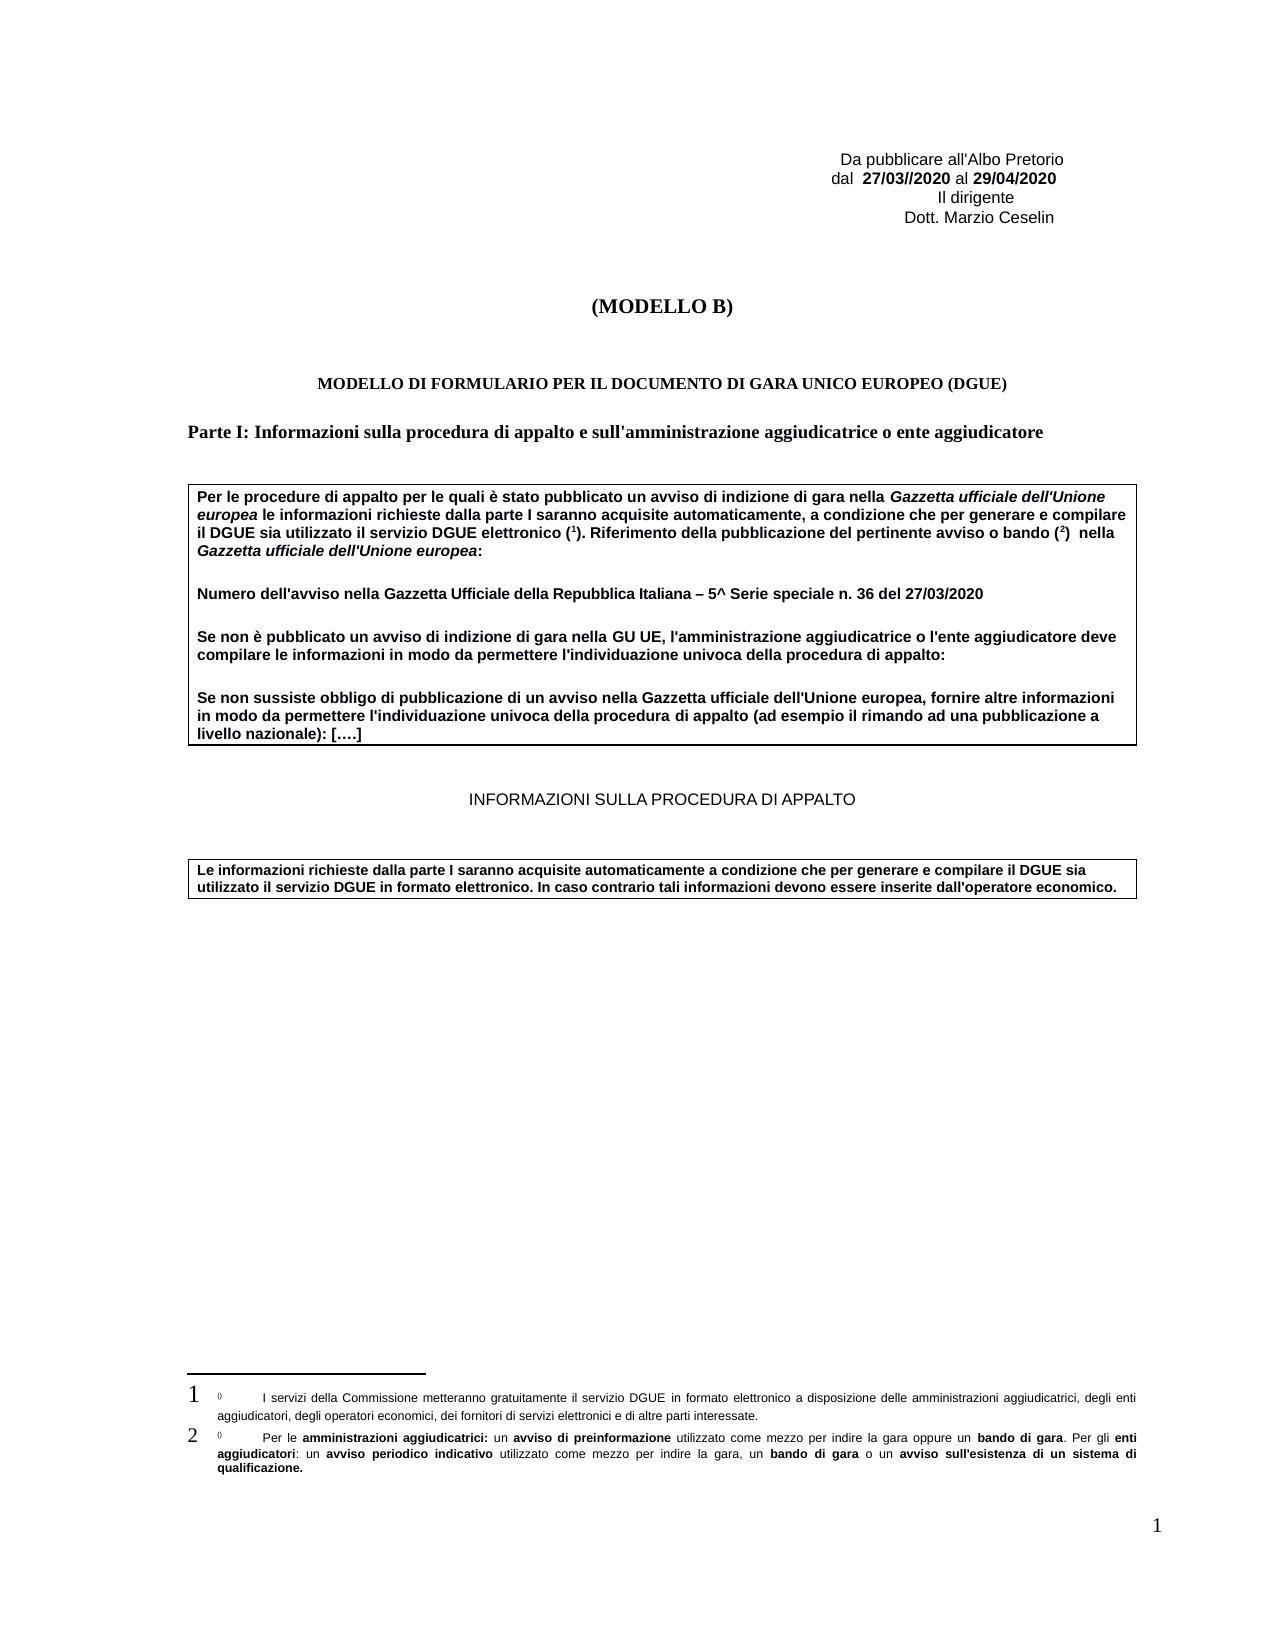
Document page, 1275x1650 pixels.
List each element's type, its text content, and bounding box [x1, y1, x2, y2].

text () I servizi della Commissione metteranno gratuitamente il servizio DGUE in formato elettronico a disposizione delle amministrazioni aggiudicatrici, degli enti aggiudicatori, degli operatori economici, dei fornitori di servizi elettronici e di altre parti interessate. [187, 1379, 1137, 1423]
text Se non è pubblicato un avviso di indizione di gara nella GU UE, l'amministrazione aggiudicatrice o l'ente aggiudicatore deve compilare le informazioni in modo da permettere l'individuazione univoca della procedura di appalto: [189, 624, 1136, 663]
text Numero dell'avviso nella Gazzetta Ufficiale della Repubblica Italiana – 5^ Serie speciale n. 36 del 27/03/2020 [189, 581, 1136, 602]
text Modello di formulario per il documento di gara unico europeo (DGUE) [187, 373, 1137, 393]
title Parte I: Informazioni sulla procedura di appalto e sull'amministrazione aggiudicatrice o ente aggiudicatore [187, 421, 1137, 443]
text () Per le amministrazioni aggiudicatrici: un avviso di preinformazione utilizzato come mezzo per indire la gara oppure un bando di gara. Per gli enti aggiudicatori: un avviso periodico indicativo utilizzato come mezzo per indire la gara, un bando di gara o un avviso sull'esistenza di un sistema di qualificazione. [187, 1423, 1137, 1476]
text Per le procedure di appalto per le quali è stato pubblicato un avviso di indizione di gara nella Gazzetta ufficiale dell'Unione europea le informazioni richieste dalla parte I saranno acquisite automaticamente, a condizione che per generare e compilare il DGUE sia utilizzato il servizio DGUE elettronico (). Riferimento della pubblicazione del pertinente avviso o bando () nella Gazzetta ufficiale dell'Unione europea: [189, 485, 1136, 559]
text Le informazioni richieste dalla parte I saranno acquisite automaticamente a condizione che per generare e compilare il DGUE sia utilizzato il servizio DGUE in formato elettronico. In caso contrario tali informazioni devono essere inserite dall'operatore economico. [189, 860, 1136, 898]
text Se non sussiste obbligo di pubblicazione di un avviso nella Gazzetta ufficiale dell'Unione europea, fornire altre informazioni in modo da permettere l'individuazione univoca della procedura di appalto (ad esempio il rimando ad una pubblicazione a livello nazionale): [….] [189, 685, 1136, 744]
subtitle (MODELLO B) [187, 294, 1137, 318]
title Informazioni sulla procedura di appalto [187, 790, 1137, 809]
